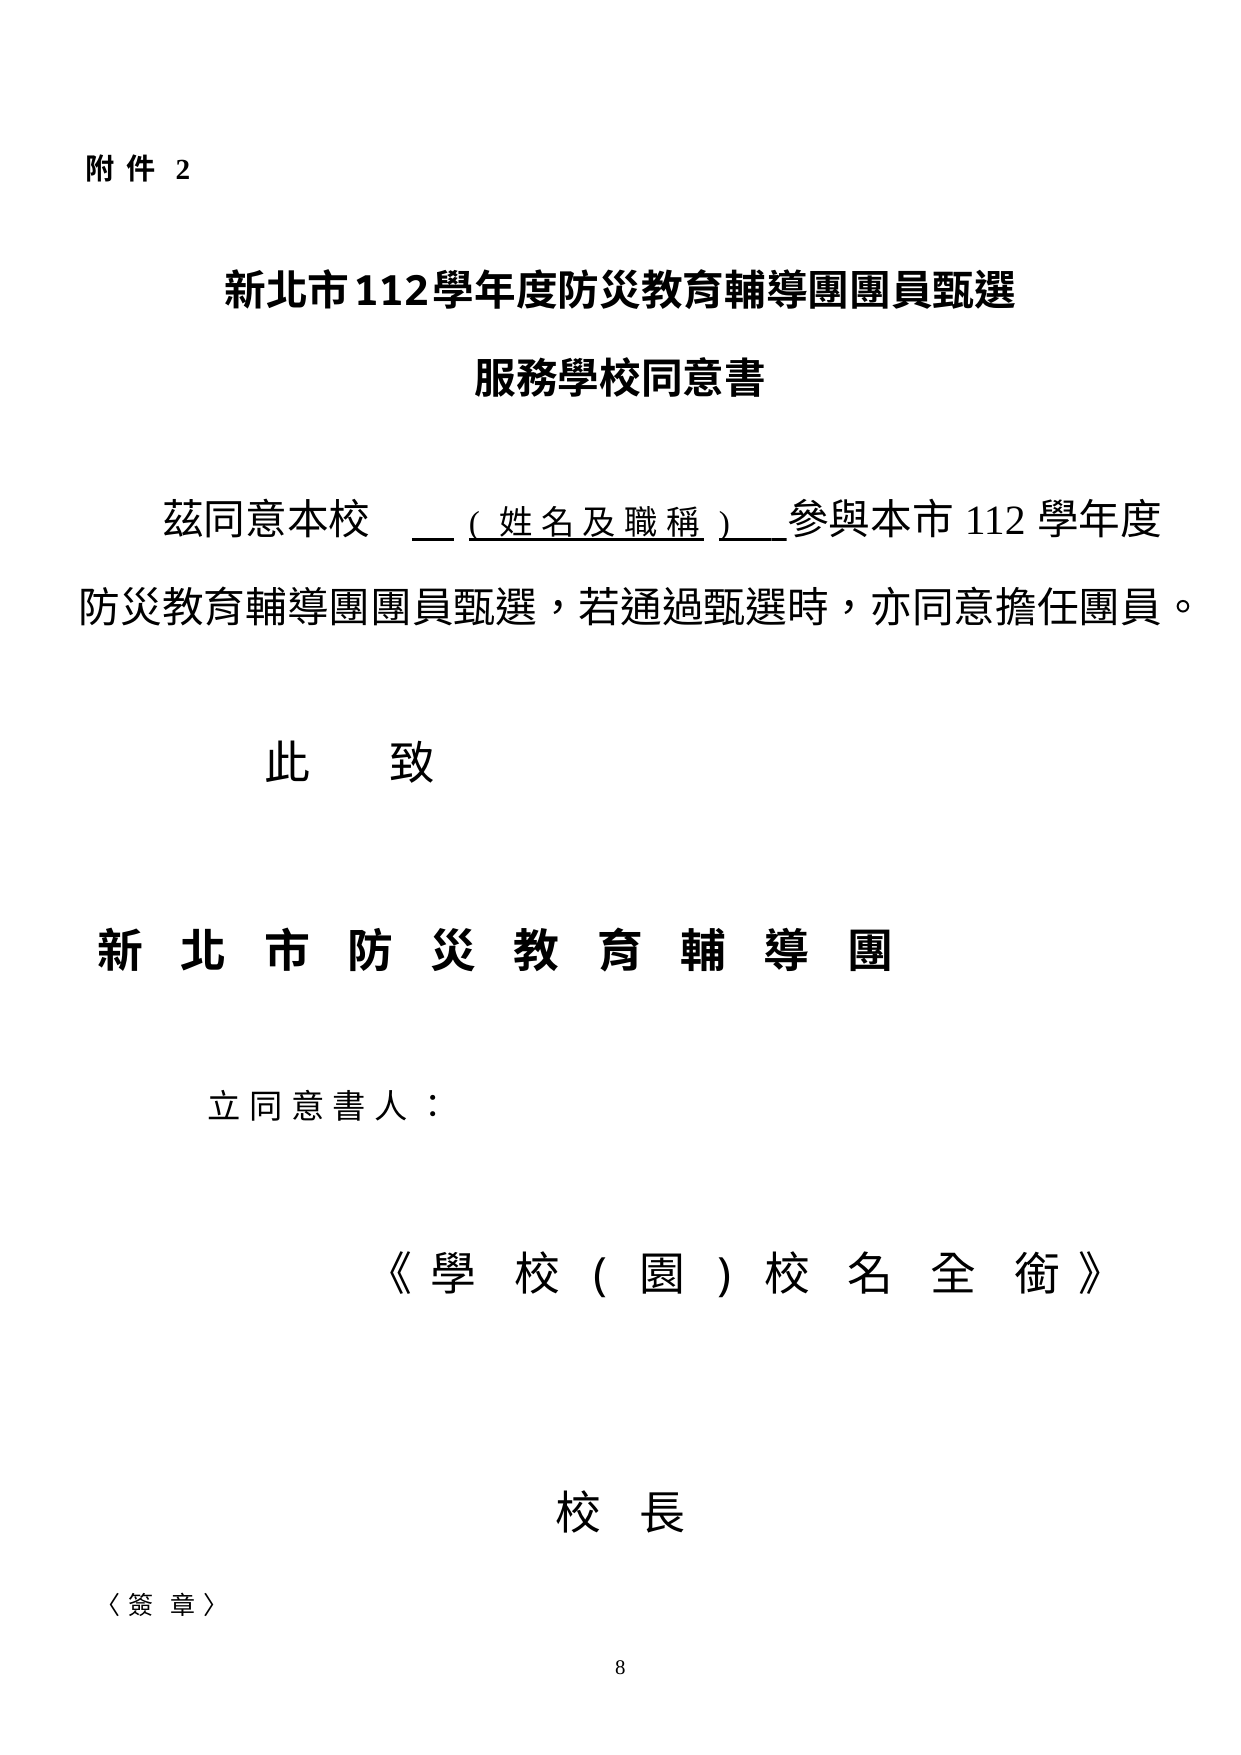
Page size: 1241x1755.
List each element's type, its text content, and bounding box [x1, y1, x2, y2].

text 新北市112學年度防災教育輔導團團員甄選 [78, 209, 1162, 334]
text 附件2 [78, 84, 1162, 209]
text 服務學校同意書 [78, 334, 1162, 396]
text 《學校(園)校名全銜》 [78, 1187, 1162, 1312]
text 校長 〈簽章〉 [78, 1437, 1162, 1624]
text 立同意書人： [78, 1062, 1162, 1124]
text 此 致 [78, 687, 1162, 812]
text 茲同意本校 (姓名及職稱) 參與本市112學年度防災教育輔導團團員甄選，若通過甄選時，亦同意擔任團員。 [78, 437, 1162, 625]
text 新北市防災教育輔導團 [78, 874, 1162, 999]
